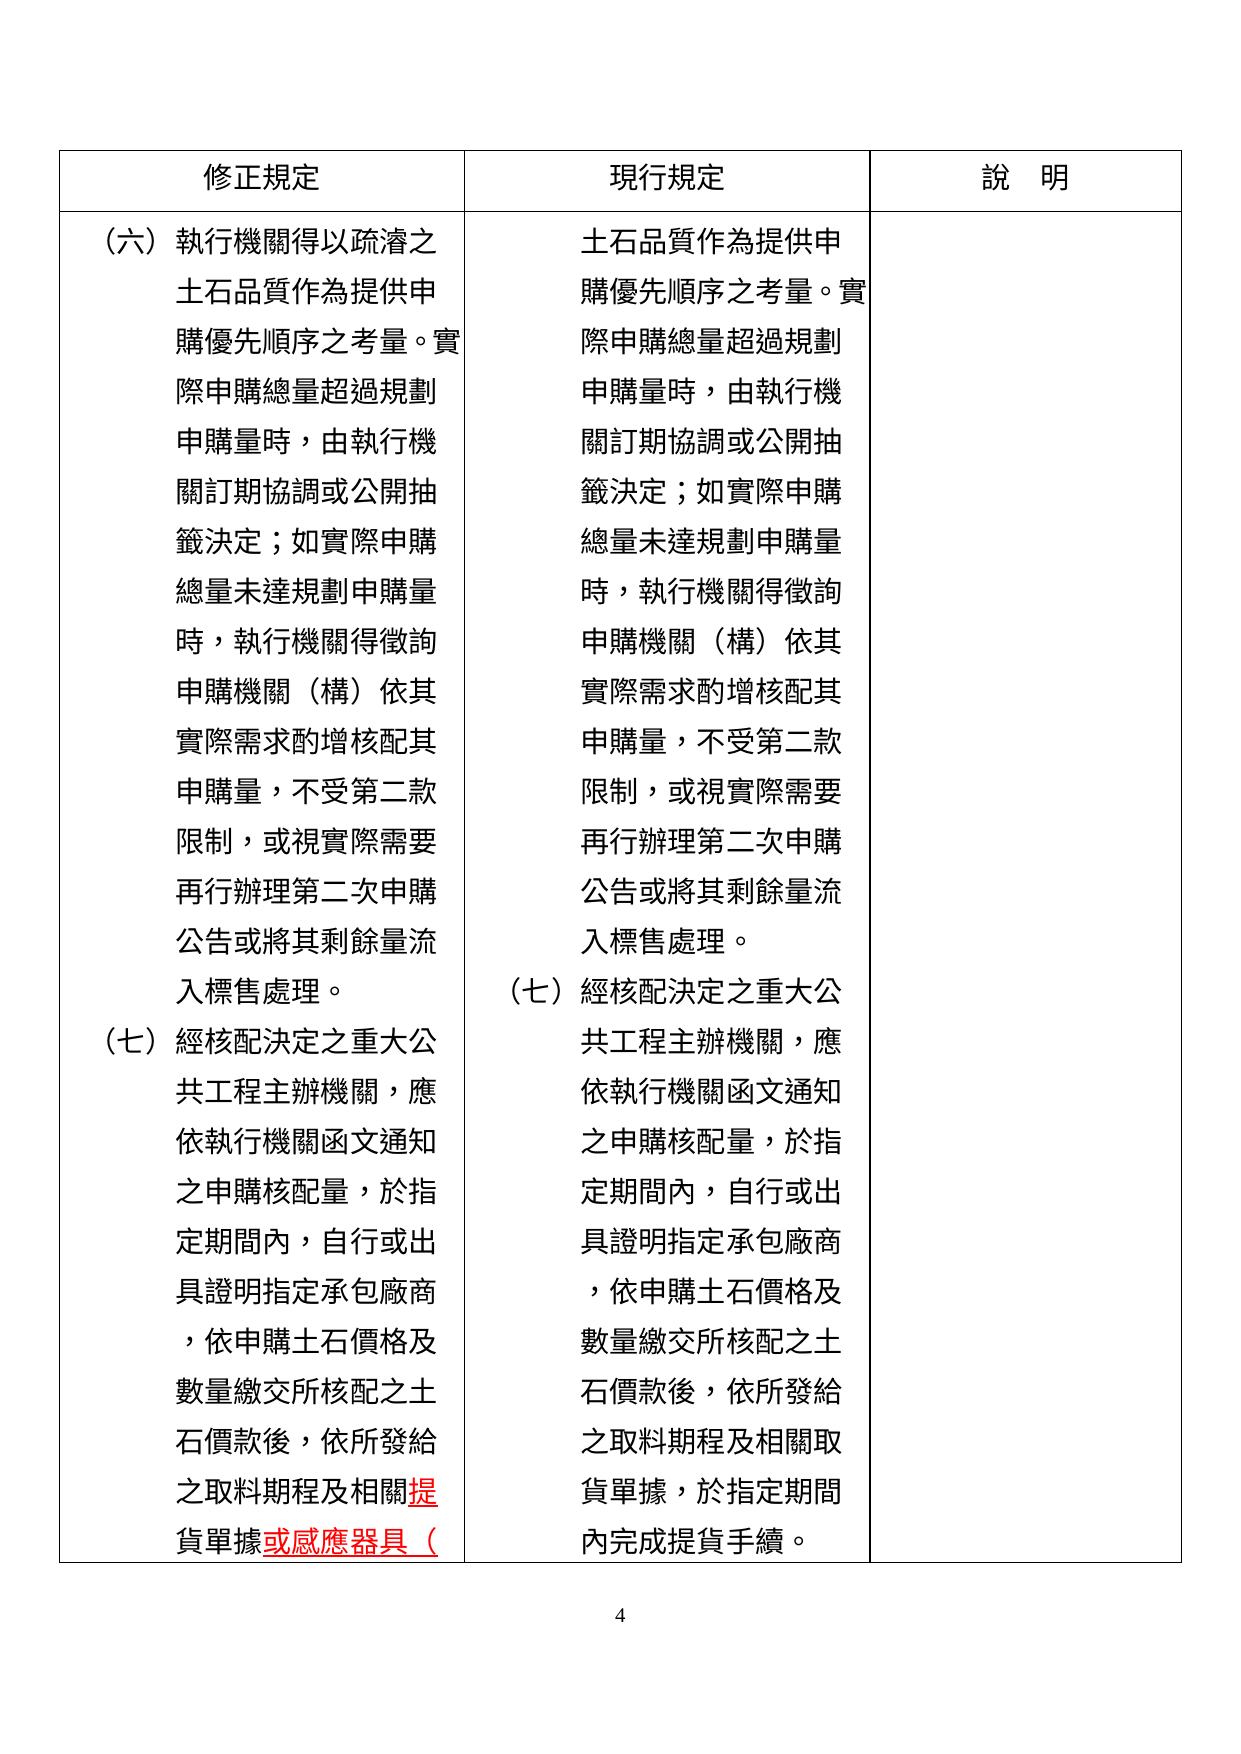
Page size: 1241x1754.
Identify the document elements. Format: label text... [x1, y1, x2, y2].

table_header 說 明 [871, 151, 1181, 211]
table_cell （六）執行機關得以疏濬之土石品質作為提供申購優先順序之考量。實際申購總量超過規劃申購量時，由執行機關訂期協調或公開抽籤決定；如實際申購總量未達規劃申購量時，執行機關得徵詢申購機關（構）依其實際需求酌增核配其申購量，不受第二款限制，或視實際需要再行辦理第二次申購公告或將其剩餘量流入標售處理。 （七）經核配決定之重大公共工程主辦機關，應依執行機關函文通知之申購核配量，於指定期間內，自行或出具證明指定承包廠商，依申購土石價格及數量繳交所核配之土石價款後，依所發給之取料期程及相關提貨單據或感應器具（ [60, 212, 464, 1562]
table_header 修正規定 [60, 151, 464, 211]
table_cell 土石品質作為提供申購優先順序之考量。實際申購總量超過規劃申購量時，由執行機關訂期協調或公開抽籤決定；如實際申購總量未達規劃申購量時，執行機關得徵詢申購機關（構）依其實際需求酌增核配其申購量，不受第二款限制，或視實際需要再行辦理第二次申購公告或將其剩餘量流入標售處理。 （七）經核配決定之重大公共工程主辦機關，應依執行機關函文通知之申購核配量，於指定期間內，自行或出具證明指定承包廠商，依申購土石價格及數量繳交所核配之土石價款後，依所發給之取料期程及相關取貨單據，於指定期間內完成提貨手續。 [465, 212, 869, 1562]
table_cell [871, 212, 1181, 1562]
table_header 現行規定 [465, 151, 869, 211]
